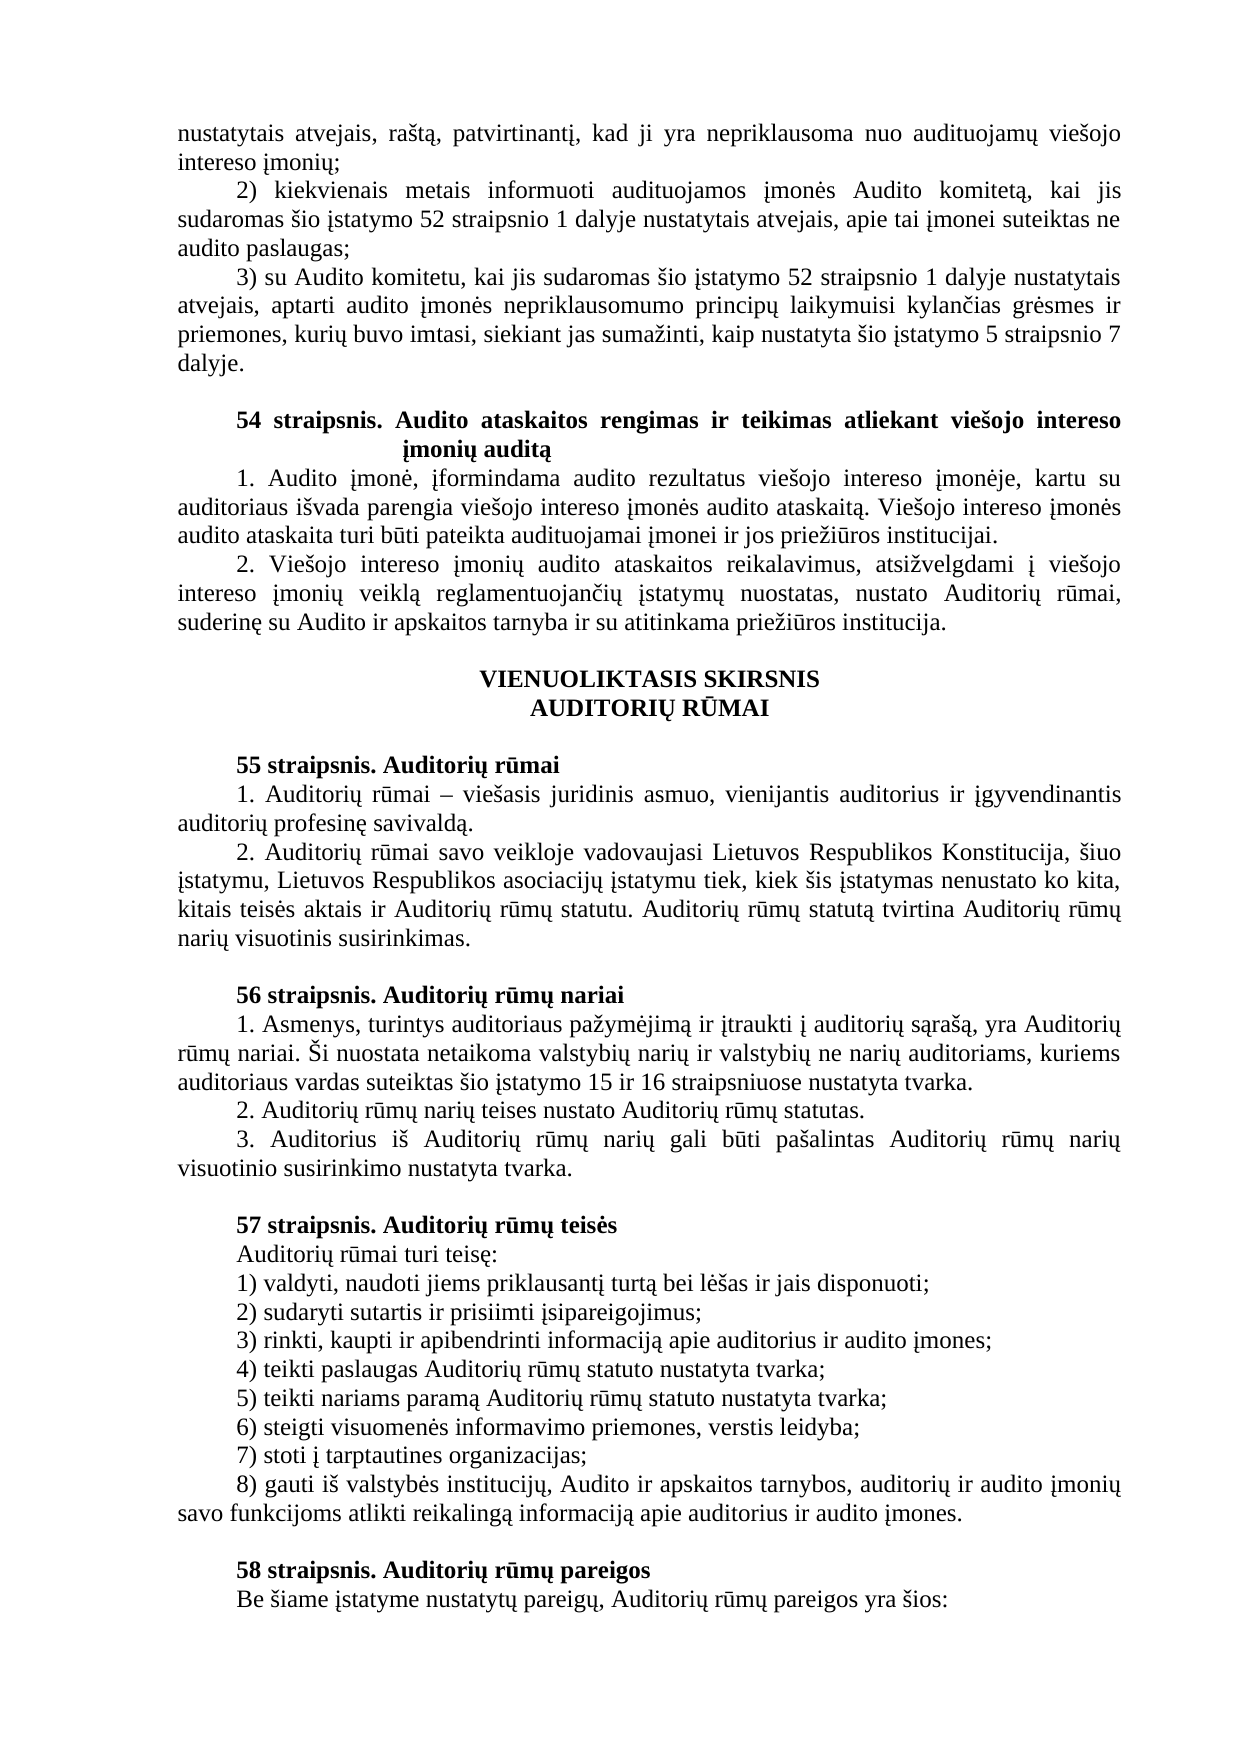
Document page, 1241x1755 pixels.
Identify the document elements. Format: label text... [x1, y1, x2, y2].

text 56 straipsnis. Auditorių rūmų nariai [177, 981, 1122, 1009]
text 2. Auditorių rūmai savo veikloje vadovaujasi Lietuvos Respublikos Konstitucija, šiuo įstatymu, Lietuvos Respublikos asociacijų įstatymu tiek, kiek šis įstatymas nenustato ko kita, kitais teisės aktais ir Auditorių rūmų statutu. Auditorių rūmų statutą tvirtina Auditorių rūmų narių visuotinis susirinkimas. [177, 837, 1122, 952]
text 2) sudaryti sutartis ir prisiimti įsipareigojimus; [177, 1297, 1122, 1326]
text 55 straipsnis. Auditorių rūmai [177, 751, 1122, 779]
text 58 straipsnis. Auditorių rūmų pareigos [177, 1556, 1122, 1584]
text Be šiame įstatyme nustatytų pareigų, Auditorių rūmų pareigos yra šios: [177, 1584, 1122, 1613]
text VIENUOLIKTASIS SKIRSNIS [177, 664, 1122, 693]
text 54 straipsnis. Audito ataskaitos rengimas ir teikimas atliekant viešojo intereso įmonių auditą [236, 406, 1122, 463]
text 1. Auditorių rūmai – viešasis juridinis asmuo, vienijantis auditorius ir įgyvendinantis auditorių profesinę savivaldą. [177, 779, 1122, 837]
text 1) valdyti, naudoti jiems priklausantį turtą bei lėšas ir jais disponuoti; [177, 1268, 1122, 1297]
text 1. Asmenys, turintys auditoriaus pažymėjimą ir įtraukti į auditorių sąrašą, yra Auditorių rūmų nariai. Ši nuostata netaikoma valstybių narių ir valstybių ne narių auditoriams, kuriems auditoriaus vardas suteiktas šio įstatymo 15 ir 16 straipsniuose nustatyta tvarka. [177, 1009, 1122, 1096]
text AUDITORIŲ RŪMAI [177, 693, 1122, 722]
text nustatytais atvejais, raštą, patvirtinantį, kad ji yra nepriklausoma nuo audituojamų viešojo intereso įmonių; [177, 118, 1122, 176]
text 8) gauti iš valstybės institucijų, Audito ir apskaitos tarnybos, auditorių ir audito įmonių savo funkcijoms atlikti reikalingą informaciją apie auditorius ir audito įmones. [177, 1469, 1122, 1527]
text 6) steigti visuomenės informavimo priemones, verstis leidyba; [177, 1412, 1122, 1441]
text 3) su Audito komitetu, kai jis sudaromas šio įstatymo 52 straipsnio 1 dalyje nustatytais atvejais, aptarti audito įmonės nepriklausomumo principų laikymuisi kylančias grėsmes ir priemones, kurių buvo imtasi, siekiant jas sumažinti, kaip nustatyta šio įstatymo 5 straipsnio 7 dalyje. [177, 262, 1122, 377]
text 2. Viešojo intereso įmonių audito ataskaitos reikalavimus, atsižvelgdami į viešojo intereso įmonių veiklą reglamentuojančių įstatymų nuostatas, nustato Auditorių rūmai, suderinę su Audito ir apskaitos tarnyba ir su atitinkama priežiūros institucija. [177, 549, 1122, 636]
text 4) teikti paslaugas Auditorių rūmų statuto nustatyta tvarka; [177, 1354, 1122, 1383]
text Auditorių rūmai turi teisę: [177, 1239, 1122, 1268]
text 1. Audito įmonė, įformindama audito rezultatus viešojo intereso įmonėje, kartu su auditoriaus išvada parengia viešojo intereso įmonės audito ataskaitą. Viešojo intereso įmonės audito ataskaita turi būti pateikta audituojamai įmonei ir jos priežiūros institucijai. [177, 463, 1122, 549]
text 5) teikti nariams paramą Auditorių rūmų statuto nustatyta tvarka; [177, 1383, 1122, 1412]
text 57 straipsnis. Auditorių rūmų teisės [177, 1211, 1122, 1239]
text 3) rinkti, kaupti ir apibendrinti informaciją apie auditorius ir audito įmones; [177, 1326, 1122, 1354]
text 2) kiekvienais metais informuoti audituojamos įmonės Audito komitetą, kai jis sudaromas šio įstatymo 52 straipsnio 1 dalyje nustatytais atvejais, apie tai įmonei suteiktas ne audito paslaugas; [177, 176, 1122, 262]
text 2. Auditorių rūmų narių teises nustato Auditorių rūmų statutas. [177, 1096, 1122, 1124]
text 7) stoti į tarptautines organizacijas; [177, 1441, 1122, 1469]
text 3. Auditorius iš Auditorių rūmų narių gali būti pašalintas Auditorių rūmų narių visuotinio susirinkimo nustatyta tvarka. [177, 1124, 1122, 1182]
